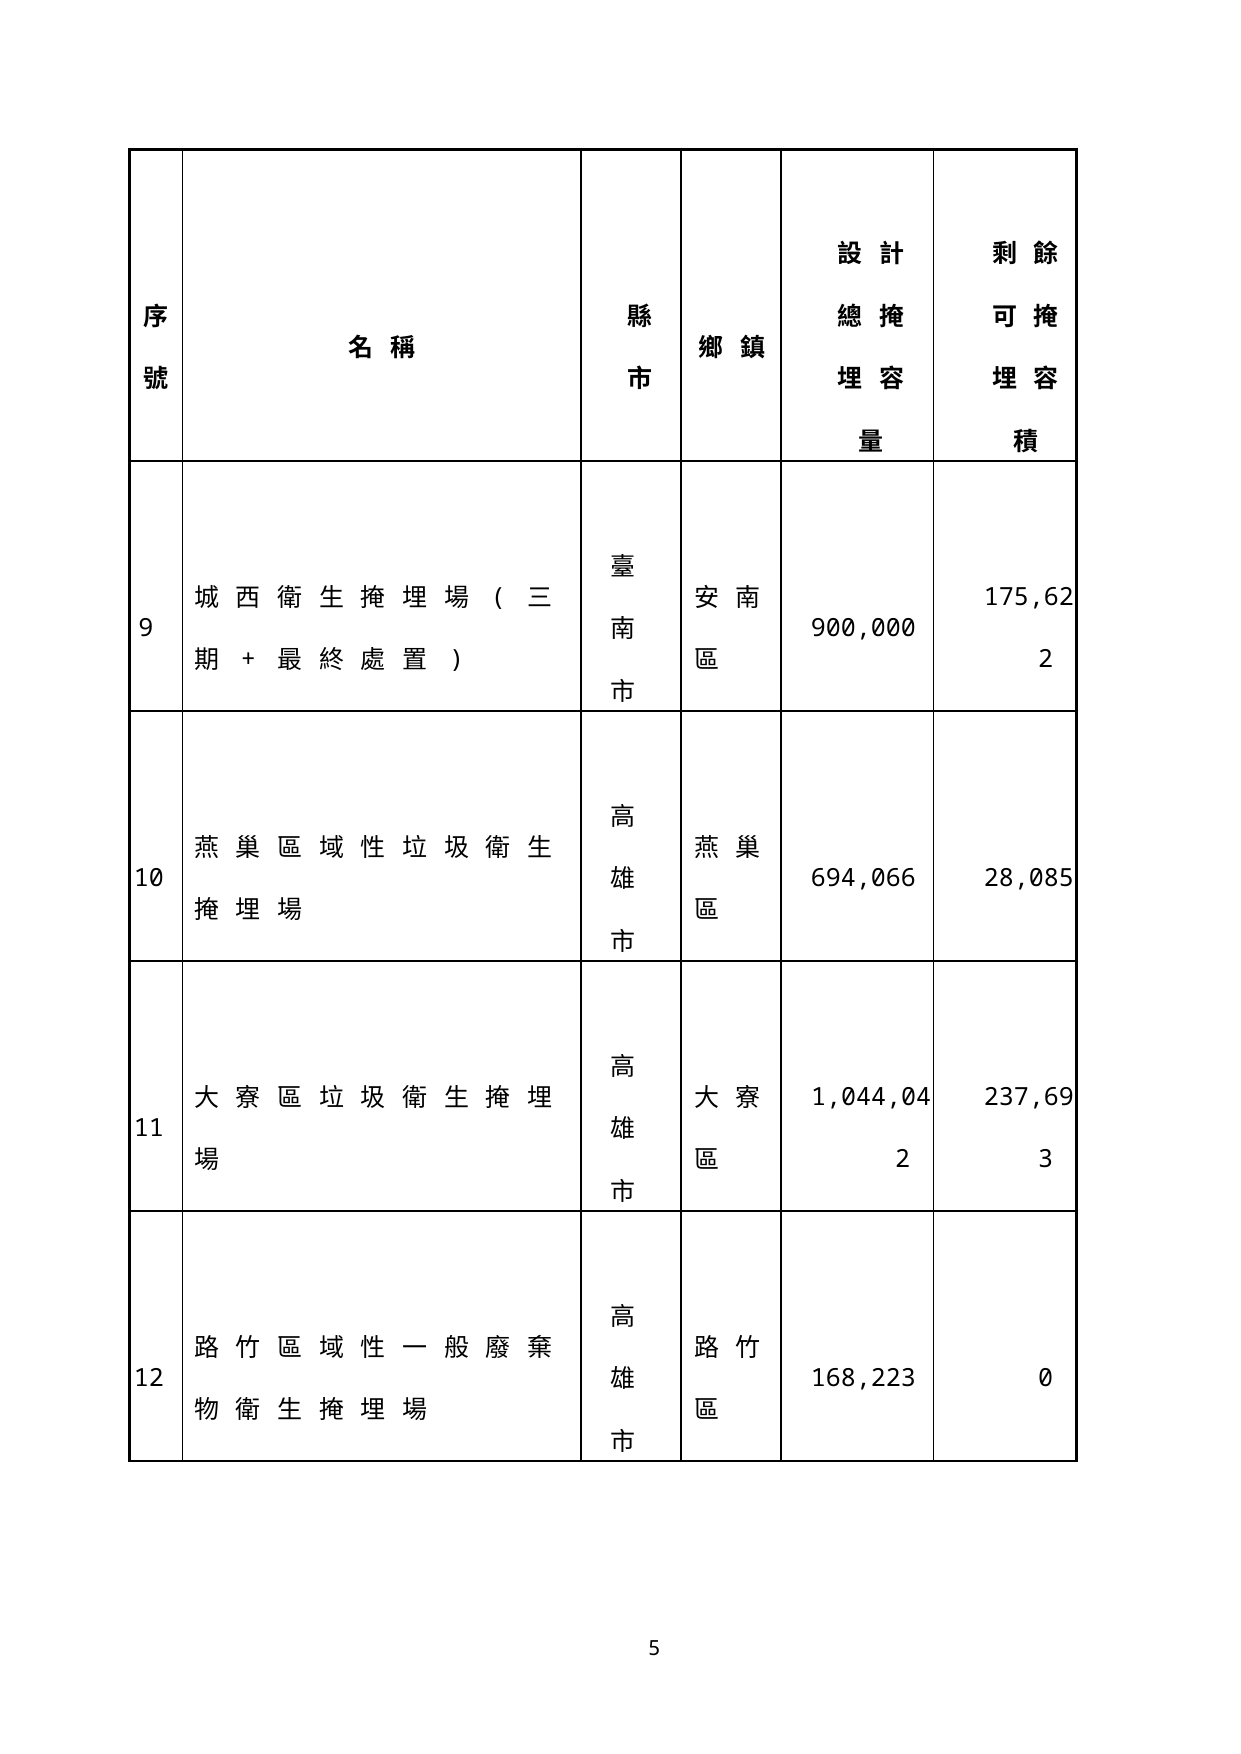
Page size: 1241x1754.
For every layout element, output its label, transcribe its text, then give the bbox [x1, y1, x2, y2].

table_cell 10 [131, 712, 182, 960]
table_cell 168,223 [782, 1212, 933, 1460]
table_cell 燕巢區 [682, 712, 780, 960]
table_header 剩餘可掩埋容積 [934, 151, 1075, 460]
table_header 設計總掩埋容量 [782, 151, 933, 460]
table_cell 900,000 [782, 462, 933, 710]
table_header 序號 [131, 151, 182, 460]
table_cell 9 [131, 462, 182, 710]
table_cell 1,044,042 [782, 962, 933, 1210]
table_cell 安南區 [682, 462, 780, 710]
table_cell 12 [131, 1212, 182, 1460]
table_cell 28,085 [934, 712, 1075, 960]
table_header 鄉鎮 [682, 151, 780, 460]
table_cell 0 [934, 1212, 1075, 1460]
table_cell 高雄市 [582, 962, 680, 1210]
table_cell 大寮區垃圾衛生掩埋場 [183, 962, 580, 1210]
table_cell 臺南市 [582, 462, 680, 710]
table_cell 11 [131, 962, 182, 1210]
table_cell 694,066 [782, 712, 933, 960]
table_header 名稱 [183, 151, 580, 460]
table_cell 路竹區 [682, 1212, 780, 1460]
table_cell 237,693 [934, 962, 1075, 1210]
table_cell 175,622 [934, 462, 1075, 710]
table_cell 高雄市 [582, 712, 680, 960]
table_cell 燕巢區域性垃圾衛生掩埋場 [183, 712, 580, 960]
table_cell 大寮區 [682, 962, 780, 1210]
table_header 縣市 [582, 151, 680, 460]
table_cell 高雄市 [582, 1212, 680, 1460]
table_cell 路竹區域性一般廢棄物衛生掩埋場 [183, 1212, 580, 1460]
table_cell 城西衛生掩埋場(三期+最終處置) [183, 462, 580, 710]
